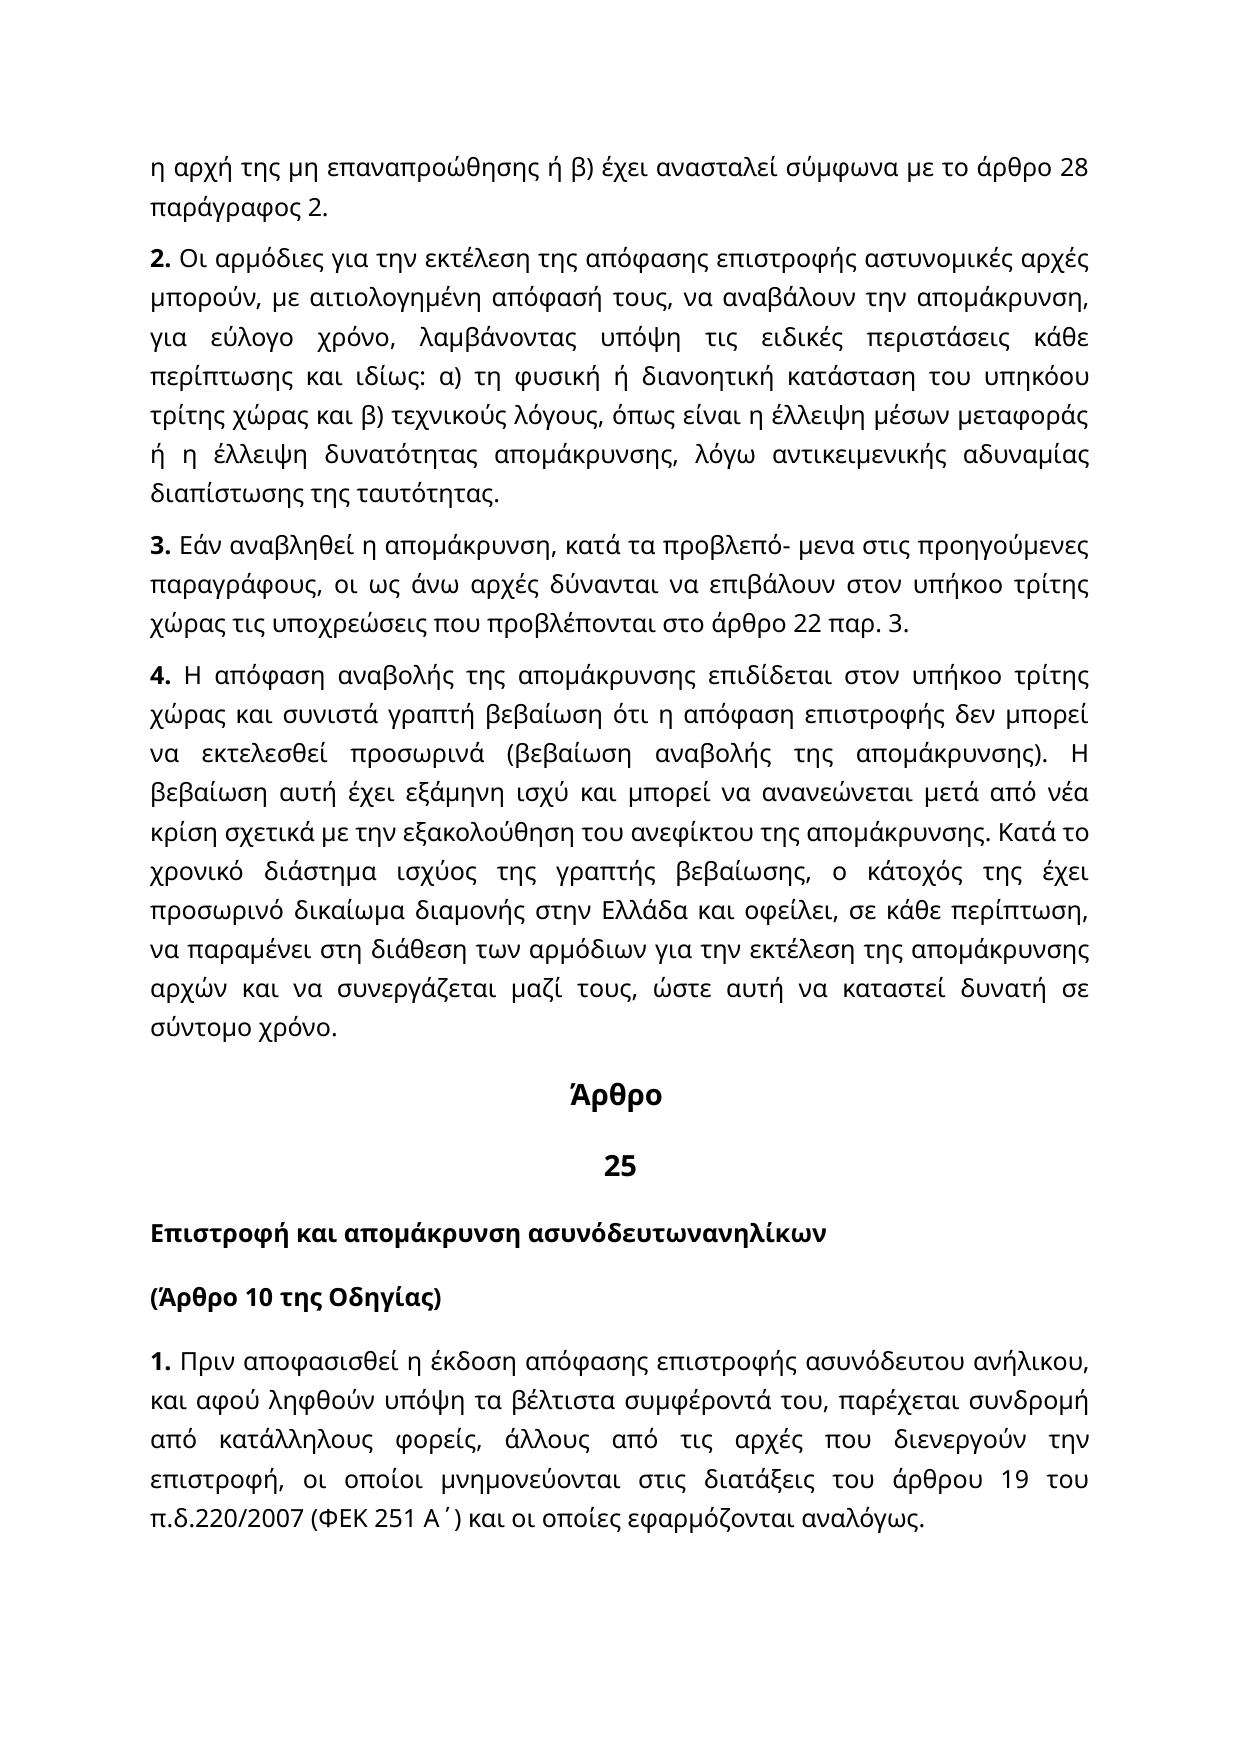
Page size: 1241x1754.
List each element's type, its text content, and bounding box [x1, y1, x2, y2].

text (Άρθρο 10 της Οδηγίας) [150, 1279, 1090, 1314]
text η αρχή της μη επαναπροώθησης ή β) έχει ανασταλεί σύμφωνα με το άρθρο 28 παράγραφος 2. [150, 150, 1090, 223]
text Επιστροφή και απομάκρυνση ασυνόδευτωνανηλίκων [150, 1215, 1090, 1249]
text 3. Εάν αναβληθεί η απομάκρυνση, κατά τα προβλεπό- μενα στις προηγούμενες παραγράφους, οι ως άνω αρχές δύνανται να επιβάλουν στον υπήκοο τρίτης χώρας τις υποχρεώσεις που προβλέπονται στο άρθρο 22 παρ. 3. [150, 527, 1090, 640]
subtitle 25 [150, 1145, 1090, 1184]
text 4. Η απόφαση αναβολής της απομάκρυνσης επιδίδεται στον υπήκοο τρίτης χώρας και συνιστά γραπτή βεβαίωση ότι η απόφαση επιστροφής δεν μπορεί να εκτελεσθεί προσωρινά (βεβαίωση αναβολής της απομάκρυνσης). Η βεβαίωση αυτή έχει εξάμηνη ισχύ και μπορεί να ανανεώνεται μετά από νέα κρίση σχετικά με την εξακολούθηση του ανεφίκτου της απομάκρυνσης. Κατά το χρονικό διάστημα ισχύος της γραπτής βεβαίωσης, ο κάτοχός της έχει προσωρινό δικαίωμα διαμονής στην Ελλάδα και οφείλει, σε κάθε περίπτωση, να παραμένει στη διάθεση των αρμόδιων για την εκτέλεση της απομάκρυνσης αρχών και να συνεργάζεται μαζί τους, ώστε αυτή να καταστεί δυνατή σε σύντομο χρόνο. [150, 657, 1090, 1044]
subtitle Άρθρο [150, 1074, 1090, 1114]
text 1. Πριν αποφασισθεί η έκδοση απόφασης επιστροφής ασυνόδευτου ανήλικου, και αφού ληφθούν υπόψη τα βέλτιστα συμφέροντά του, παρέχεται συνδρομή από κατάλληλους φορείς, άλλους από τις αρχές που διενεργούν την επιστροφή, οι οποίοι μνημονεύονται στις διατάξεις του άρθρου 19 του π.δ.220/2007 (ΦΕΚ 251 Α΄) και οι οποίες εφαρμόζονται αναλόγως. [150, 1344, 1090, 1534]
text 2. Οι αρμόδιες για την εκτέλεση της απόφασης επιστροφής αστυνομικές αρχές μπορούν, με αιτιολογημένη απόφασή τους, να αναβάλουν την απομάκρυνση, για εύλογο χρόνο, λαμβάνοντας υπόψη τις ειδικές περιστάσεις κάθε περίπτωσης και ιδίως: α) τη φυσική ή διανοητική κατάσταση του υπηκόου τρίτης χώρας και β) τεχνικούς λόγους, όπως είναι η έλλειψη μέσων μεταφοράς ή η έλλειψη δυνατότητας απομάκρυνσης, λόγω αντικειμενικής αδυναμίας διαπίστωσης της ταυτότητας. [150, 241, 1090, 510]
